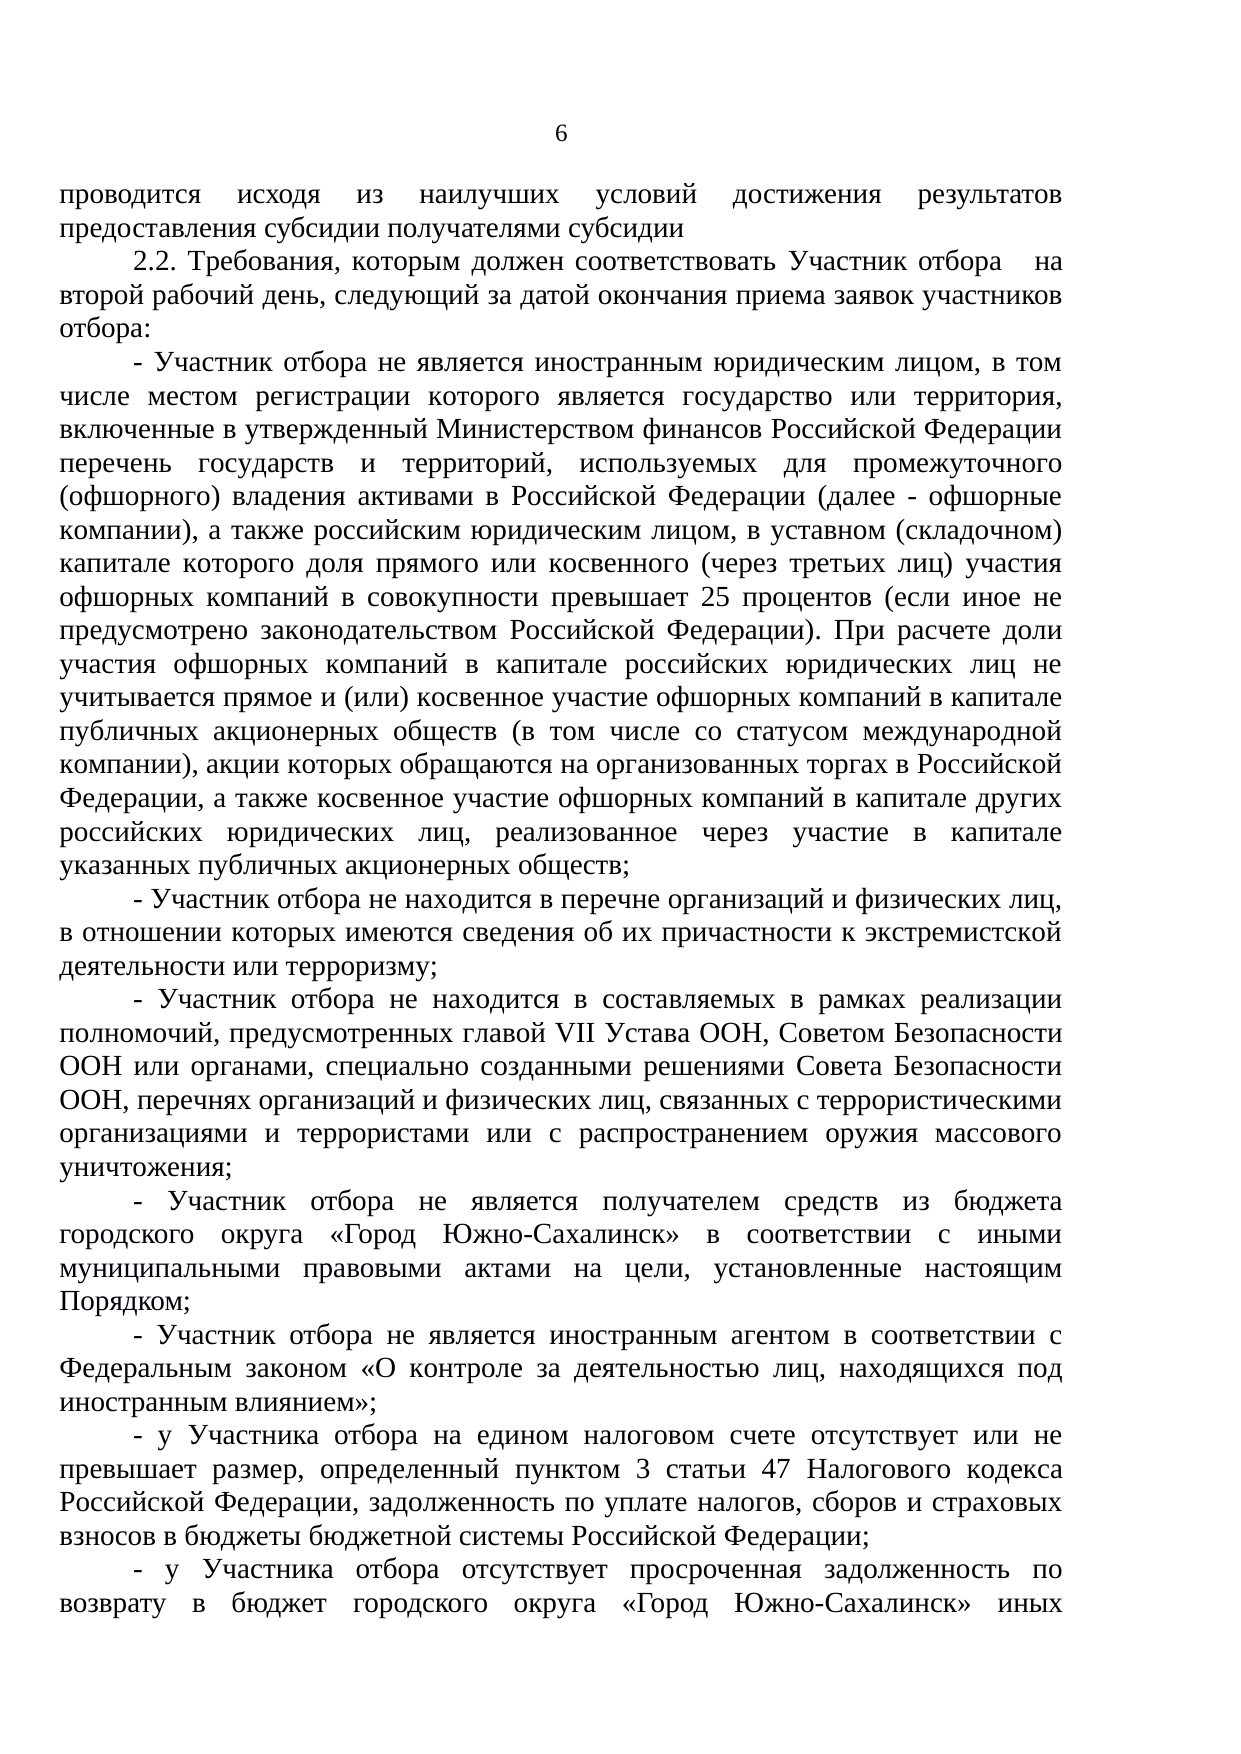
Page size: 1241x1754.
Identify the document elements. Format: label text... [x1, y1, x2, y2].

text 2.2. Требования, которым должен соответствовать Участник отбора на второй рабочий день, следующий за датой окончания приема заявок участников отбора: [59, 243, 1063, 344]
text - Участник отбора не является иностранным юридическим лицом, в том числе местом регистрации которого является государство или территория, включенные в утвержденный Министерством финансов Российской Федерации перечень государств и территорий, используемых для промежуточного (офшорного) владения активами в Российской Федерации (далее - офшорные компании), а также российским юридическим лицом, в уставном (складочном) капитале которого доля прямого или косвенного (через третьих лиц) участия офшорных компаний в совокупности превышает 25 процентов (если иное не предусмотрено законодательством Российской Федерации). При расчете доли участия офшорных компаний в капитале российских юридических лиц не учитывается прямое и (или) косвенное участие офшорных компаний в капитале публичных акционерных обществ (в том числе со статусом международной компании), акции которых обращаются на организованных торгах в Российской Федерации, а также косвенное участие офшорных компаний в капитале других российских юридических лиц, реализованное через участие в капитале указанных публичных акционерных обществ; [59, 344, 1063, 881]
text - Участник отбора не находится в составляемых в рамках реализации полномочий, предусмотренных главой VII Устава ООН, Советом Безопасности ООН или органами, специально созданными решениями Совета Безопасности ООН, перечнях организаций и физических лиц, связанных с террористическими организациями и террористами или с распространением оружия массового уничтожения; [59, 981, 1063, 1183]
text - у Участника отбора отсутствует просроченная задолженность по возврату в бюджет городского округа «Город Южно-Сахалинск» иных [59, 1552, 1063, 1619]
text - у Участника отбора на едином налоговом счете отсутствует или не превышает размер, определенный пунктом 3 статьи 47 Налогового кодекса Российской Федерации, задолженность по уплате налогов, сборов и страховых взносов в бюджеты бюджетной системы Российской Федерации; [59, 1417, 1063, 1552]
text проводится исходя из наилучших условий достижения результатов предоставления субсидии получателями субсидии [59, 176, 1063, 243]
text - Участник отбора не находится в перечне организаций и физических лиц, в отношении которых имеются сведения об их причастности к экстремистской деятельности или терроризму; [59, 881, 1063, 981]
text - Участник отбора не является получателем средств из бюджета городского округа «Город Южно-Сахалинск» в соответствии с иными муниципальными правовыми актами на цели, установленные настоящим Порядком; [59, 1183, 1063, 1317]
text - Участник отбора не является иностранным агентом в соответствии с Федеральным законом «О контроле за деятельностью лиц, находящихся под иностранным влиянием»; [59, 1317, 1063, 1417]
